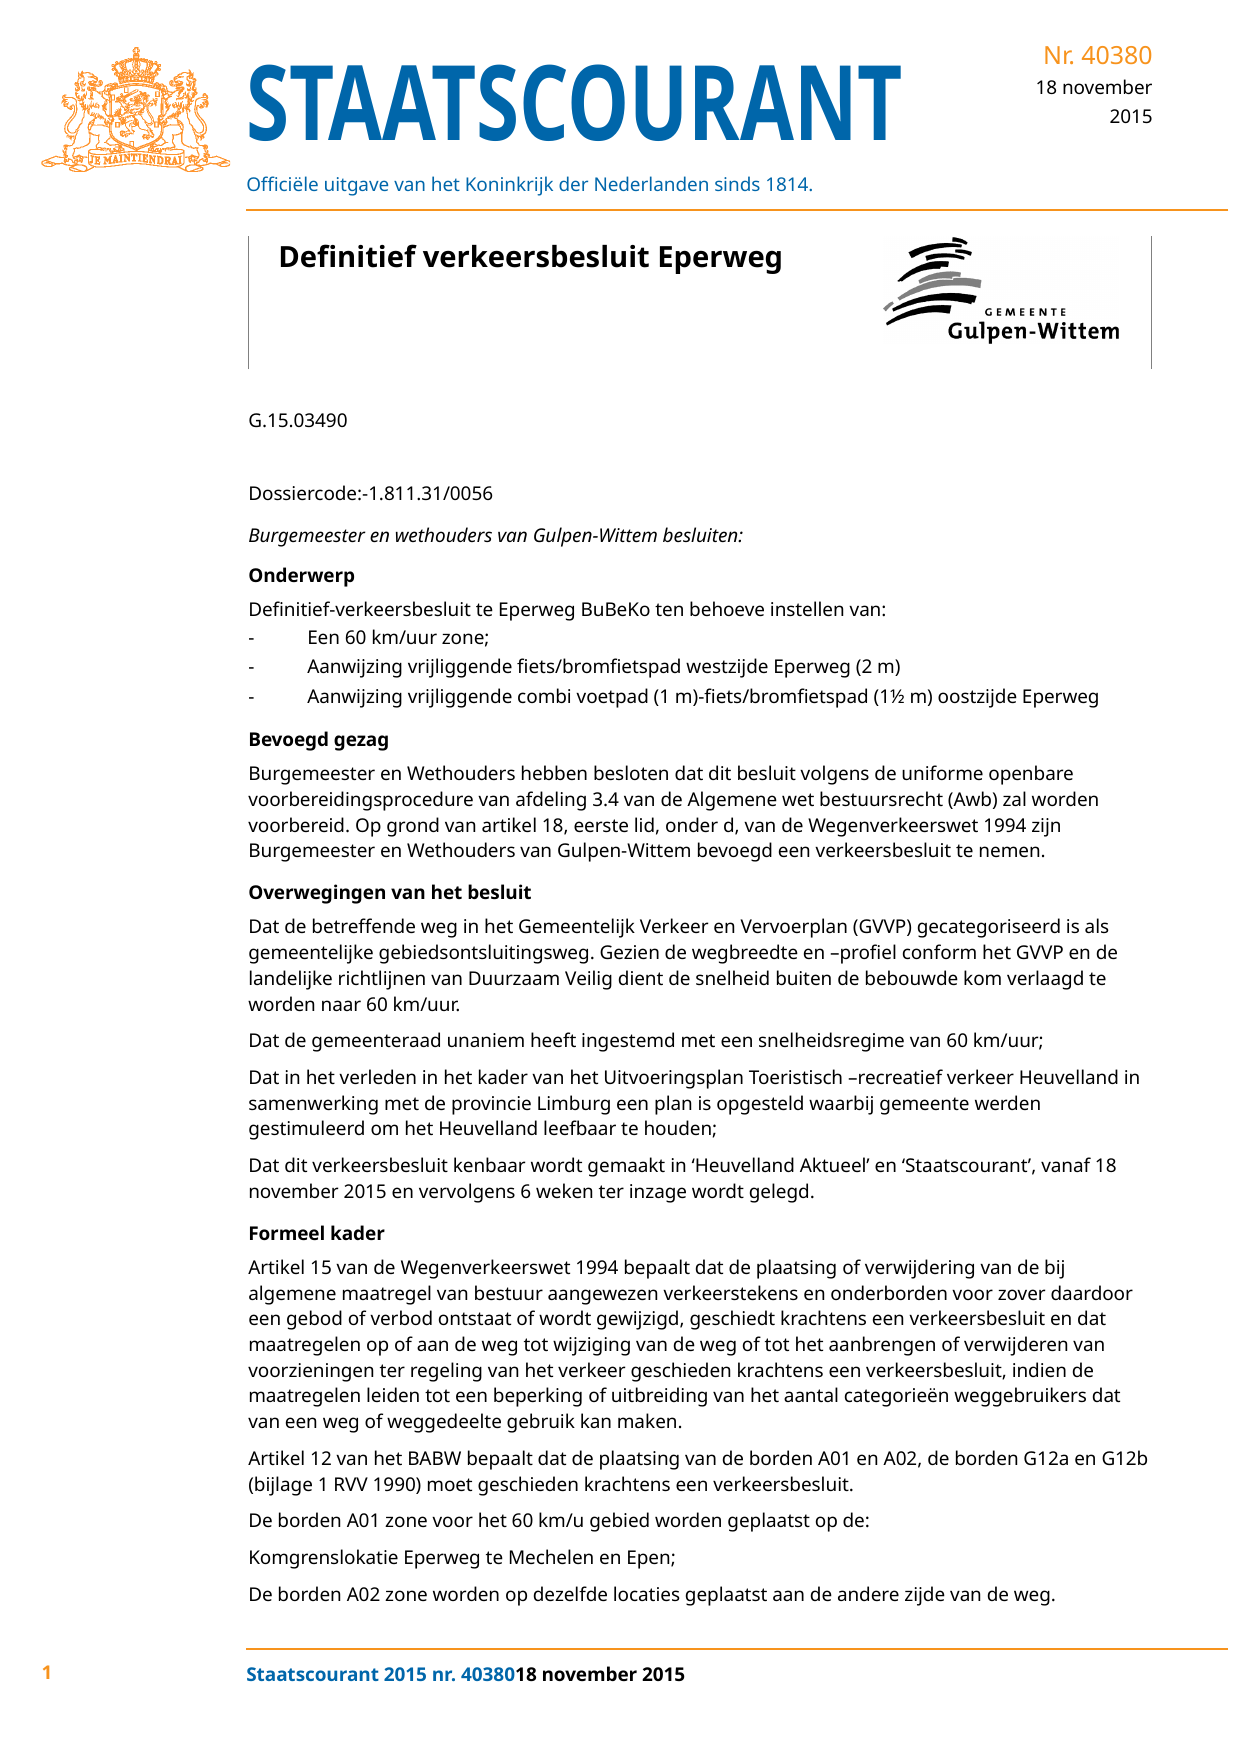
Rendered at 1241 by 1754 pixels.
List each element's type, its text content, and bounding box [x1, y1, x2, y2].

text Bevoegd gezag [248, 726, 1152, 752]
text Dat de betreffende weg in het Gemeentelijk Verkeer en Vervoerplan (GVVP) gecategoriseerd is als gemeentelijke gebiedsontsluitingsweg. Gezien de wegbreedte en –profiel conform het GVVP en de landelijke richtlijnen van Duurzaam Veilig dient de snelheid buiten de bebouwde kom verlaagd te worden naar 60 km/uur. [248, 914, 1152, 1017]
text Burgemeester en Wethouders hebben besloten dat dit besluit volgens de uniforme openbare voorbereidingsprocedure van afdeling 3.4 van de Algemene wet bestuursrecht (Awb) zal worden voorbereid. Op grond van artikel 18, eerste lid, onder d, van de Wegenverkeerswet 1994 zijn Burgemeester en Wethouders van Gulpen-Wittem bevoegd een verkeersbesluit te nemen. [248, 761, 1152, 863]
text Artikel 15 van de Wegenverkeerswet 1994 bepaalt dat de plaatsing of verwijdering van de bij algemene maatregel van bestuur aangewezen verkeerstekens en onderborden voor zover daardoor een gebod of verbod ontstaat of wordt gewijzigd, geschiedt krachtens een verkeersbesluit en dat maatregelen op of aan de weg tot wijziging van de weg of tot het aanbrengen of verwijderen van voorzieningen ter regeling van het verkeer geschieden krachtens een verkeersbesluit, indien de maatregelen leiden tot een beperking of uitbreiding van het aantal categorieën weggebruikers dat van een weg of weggedeelte gebruik kan maken. [248, 1254, 1152, 1434]
text De borden A02 zone worden op dezelfde locaties geplaatst aan de andere zijde van de weg. [248, 1581, 1152, 1606]
text Artikel 12 van het BABW bepaalt dat de plaatsing van de borden A01 en A02, de borden G12a en G12b (bijlage 1 RVV 1990) moet geschieden krachtens een verkeersbesluit. [248, 1445, 1152, 1496]
list Aanwijzing vrijliggende fiets/bromfietspad westzijde Eperweg (2 m) [248, 654, 1152, 679]
table_header [850, 236, 1151, 369]
text Dat in het verleden in het kader van het Uitvoeringsplan Toeristisch –recreatief verkeer Heuvelland in samenwerking met de provincie Limburg een plan is opgesteld waarbij gemeente werden gestimuleerd om het Heuvelland leefbaar te houden; [248, 1064, 1152, 1141]
text Formeel kader [248, 1220, 1152, 1246]
text Komgrenslokatie Eperweg te Mechelen en Epen; [248, 1544, 1152, 1570]
list Aanwijzing vrijliggende combi voetpad (1 m)-fiets/bromfietspad (1½ m) oostzijde Eperweg [248, 683, 1152, 709]
picture [882, 236, 1119, 344]
text G.15.03490 [248, 407, 1152, 433]
picture [41, 47, 231, 172]
text De borden A01 zone voor het 60 km/u gebied worden geplaatst op de: [248, 1507, 1152, 1533]
text Definitief-verkeersbesluit te Eperweg BuBeKo ten behoeve instellen van: [248, 596, 1152, 622]
text Dat de gemeenteraad unaniem heeft ingestemd met een snelheidsregime van 60 km/uur; [248, 1027, 1152, 1053]
list Een 60 km/uur zone; [248, 624, 1152, 650]
text Burgemeester en wethouders van Gulpen-Wittem besluiten: [248, 522, 1152, 548]
text Dat dit verkeersbesluit kenbaar wordt gemaakt in ‘Heuvelland Aktueel’ en ‘Staatscourant’, vanaf 18 november 2015 en vervolgens 6 weken ter inzage wordt gelegd. [248, 1152, 1152, 1204]
text Onderwerp [248, 562, 1152, 587]
table_header Definitief verkeersbesluit Eperweg [249, 236, 850, 369]
text Overwegingen van het besluit [248, 879, 1152, 905]
text Dossiercode:-1.811.31/0056 [248, 481, 1152, 506]
